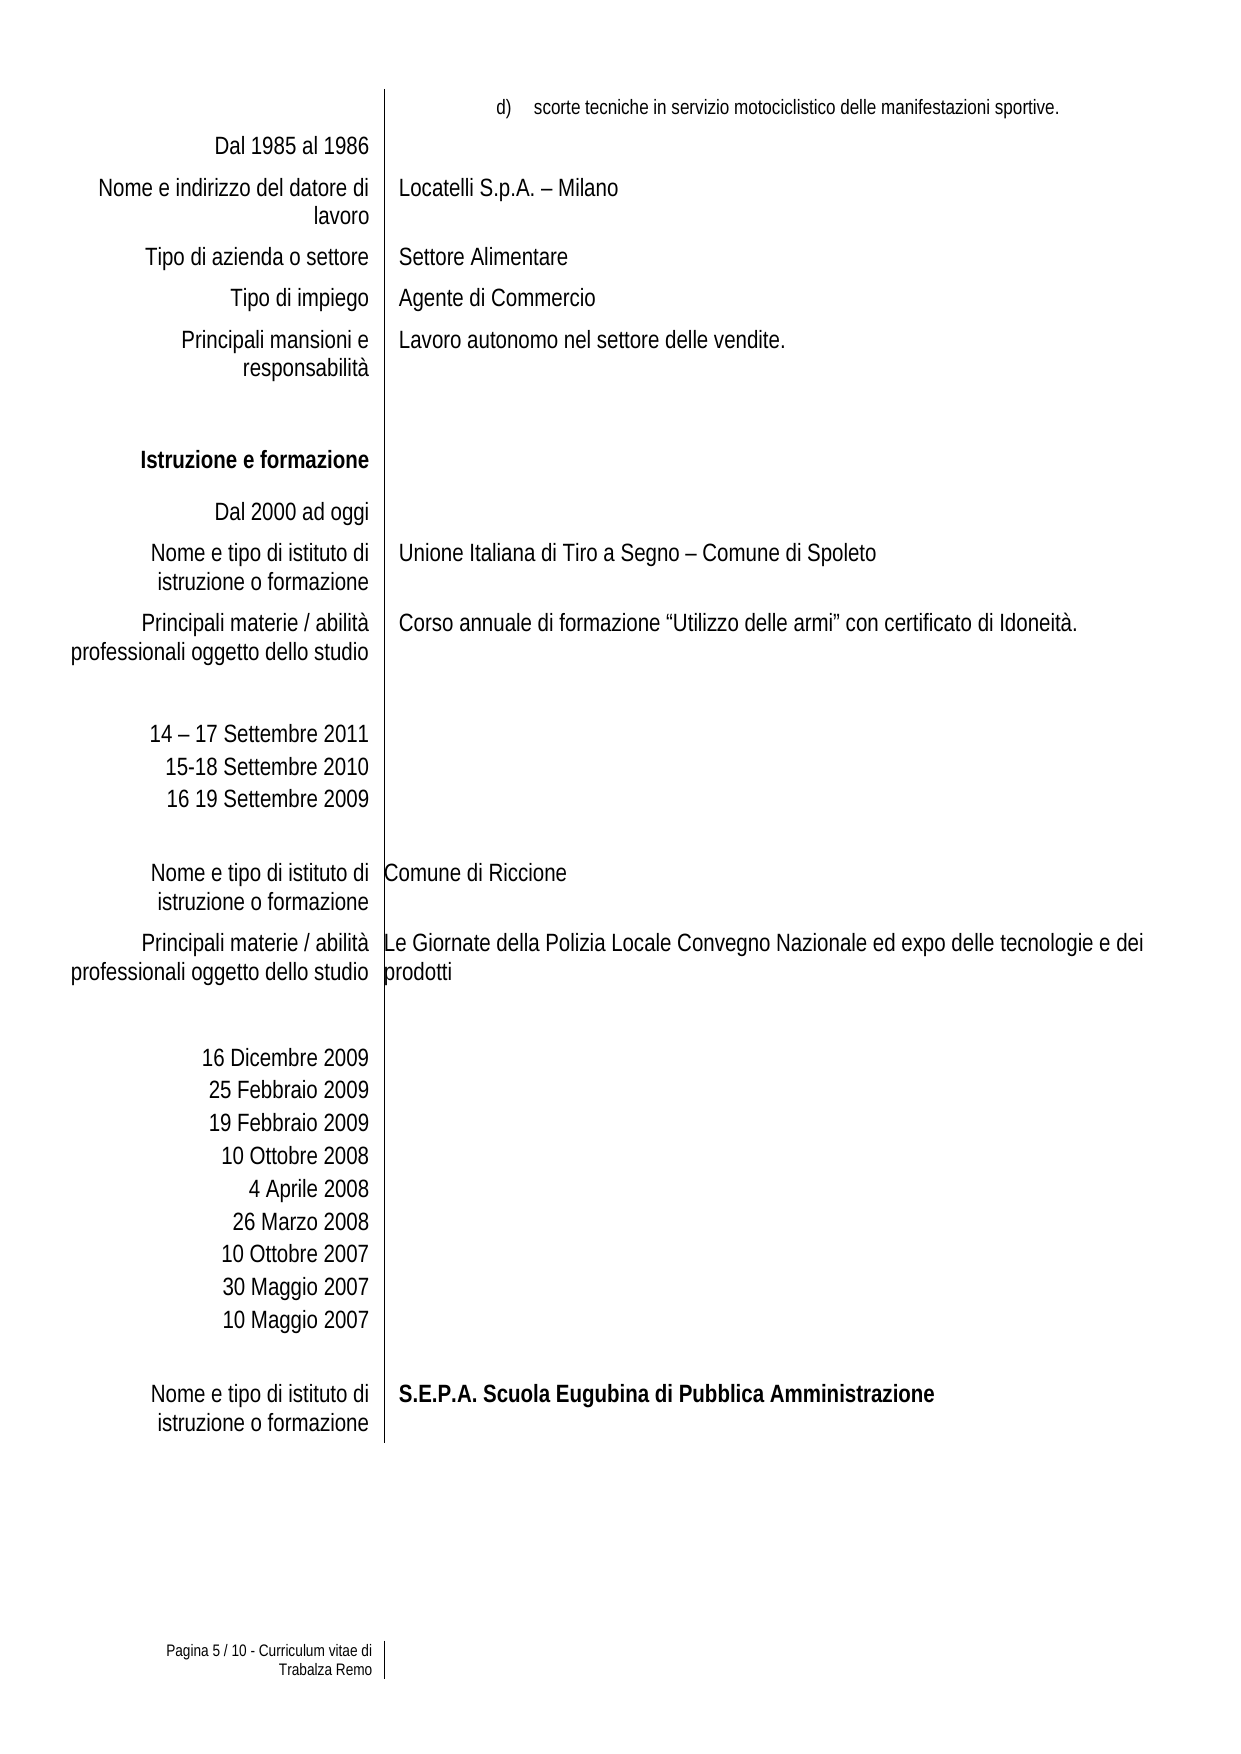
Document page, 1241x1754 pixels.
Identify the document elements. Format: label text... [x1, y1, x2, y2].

table_cell Dal 1985 al 1986 [59, 125, 384, 166]
table_cell Nome e indirizzo del datore di lavoro [59, 166, 384, 236]
table_cell Corso annuale di formazione “Utilizzo delle armi” con certificato di Idoneità. [385, 602, 1181, 671]
table_cell Principali mansioni e responsabilità [59, 318, 384, 388]
table_cell Nome e tipo di istituto di istruzione o formazione [59, 1373, 384, 1443]
table_cell 14 – 17 Settembre 2011 15-18 Settembre 2010 16 19 Settembre 2009 [59, 713, 384, 852]
table_cell [385, 671, 1181, 712]
table_cell Dal 2000 ad oggi [59, 491, 384, 532]
table_cell Agente di Commercio [385, 277, 1181, 318]
table_cell Le Giornate della Polizia Locale Convegno Nazionale ed expo delle tecnologie e dei prodotti [385, 922, 1181, 992]
table_cell Agente addetto al Servizio Esterno inserito nel Nucleo di Pattuglia e Pronto Intervento, espletato con auto e moto: rilievo incidenti stradali; utilizzo di apparecchiature per il rilevamento della velocità – Autovelox e Telelaser; utilizzo di apparecchiature per il controllo nella guida sotto l’influenza dell’alcool – Etilometro, scorte tecniche in servizio motociclistico delle manifestazioni sportive. [385, 89, 1181, 125]
table_cell Nome e tipo di istituto di istruzione o formazione [59, 532, 384, 602]
table_cell [385, 992, 1181, 1036]
table_cell [385, 388, 1181, 433]
table_cell [59, 388, 384, 433]
table_cell Locatelli S.p.A. – Milano [385, 166, 1181, 236]
table_cell [385, 125, 1181, 166]
table_cell [59, 478, 384, 491]
table_cell Comune di Riccione [385, 852, 1181, 922]
table_cell Unione Italiana di Tiro a Segno – Comune di Spoleto [385, 532, 1181, 602]
table_cell Lavoro autonomo nel settore delle vendite. [385, 318, 1181, 388]
table_cell [59, 89, 384, 125]
table_cell Nome e tipo di istituto di istruzione o formazione [59, 852, 384, 922]
table_cell S.E.P.A. Scuola Eugubina di Pubblica Amministrazione [385, 1373, 1181, 1443]
table_cell Tipo di impiego [59, 277, 384, 318]
table_cell [59, 671, 384, 712]
table_cell [59, 992, 384, 1036]
table_cell [385, 713, 1181, 852]
table_cell Principali materie / abilità professionali oggetto dello studio [59, 922, 384, 992]
table_cell [385, 491, 1181, 532]
table_cell Principali materie / abilità professionali oggetto dello studio [59, 602, 384, 671]
table_cell [385, 478, 1181, 491]
table_cell [385, 1036, 1181, 1373]
table_cell Tipo di azienda o settore [59, 236, 384, 277]
table_cell Settore Alimentare [385, 236, 1181, 277]
table_cell Istruzione e formazione [59, 433, 384, 477]
table_cell [385, 433, 1181, 477]
table_cell 16 Dicembre 2009 25 Febbraio 2009 19 Febbraio 2009 10 Ottobre 2008 4 Aprile 2008 26 Marzo 2008 10 Ottobre 2007 30 Maggio 2007 10 Maggio 2007 [59, 1036, 384, 1373]
